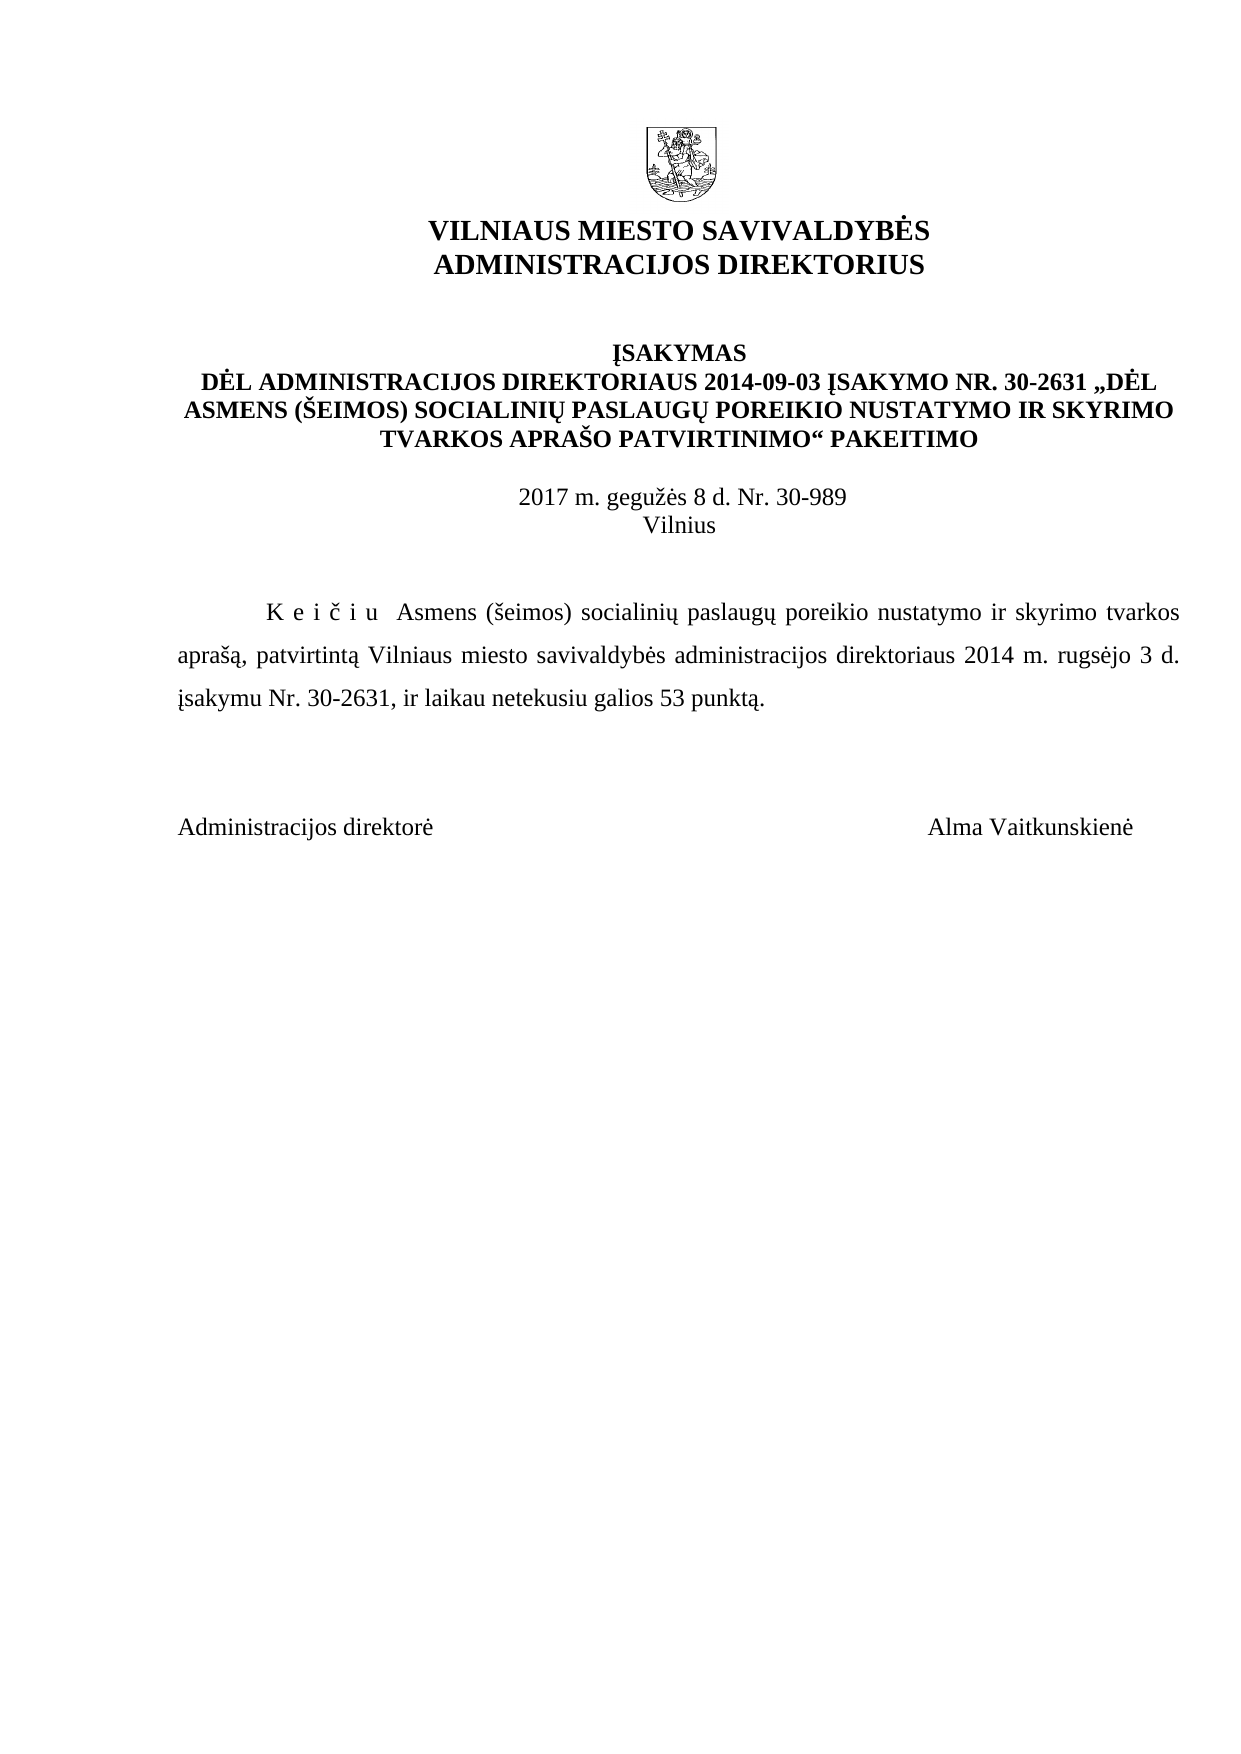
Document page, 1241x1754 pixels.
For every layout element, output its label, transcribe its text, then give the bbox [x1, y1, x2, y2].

text Vilnius [177, 511, 1181, 539]
text Administracijos direktorė Alma Vaitkunskienė [177, 812, 1181, 841]
text K e i č i u Asmens (šeimos) socialinių paslaugų poreikio nustatymo ir skyrimo tvarkos aprašą, patvirtintą Vilniaus miesto savivaldybės administracijos direktoriaus 2014 m. rugsėjo 3 d. įsakymu Nr. 30-2631, ir laikau netekusiu galios 53 punktą. [177, 597, 1181, 712]
text 2017 m. gegužės 8 d. Nr. 30-989 [177, 482, 1181, 511]
text VILNIAUS MIESTO SAVIVALDYBĖS [177, 213, 1181, 247]
text ĮSAKYMAS DĖL ADMINISTRACIJOS DIREKTORIAUS 2014-09-03 ĮSAKYMO NR. 30-2631 „DĖL ASMENS (ŠEIMOS) SOCIALINIŲ PASLAUGŲ POREIKIO NUSTATYMO IR SKYRIMO TVARKOS APRAŠO PATVIRTINIMO“ PAKEITIMO [177, 338, 1181, 453]
text ADMINISTRACIJOS DIREKTORIUS [177, 247, 1181, 281]
